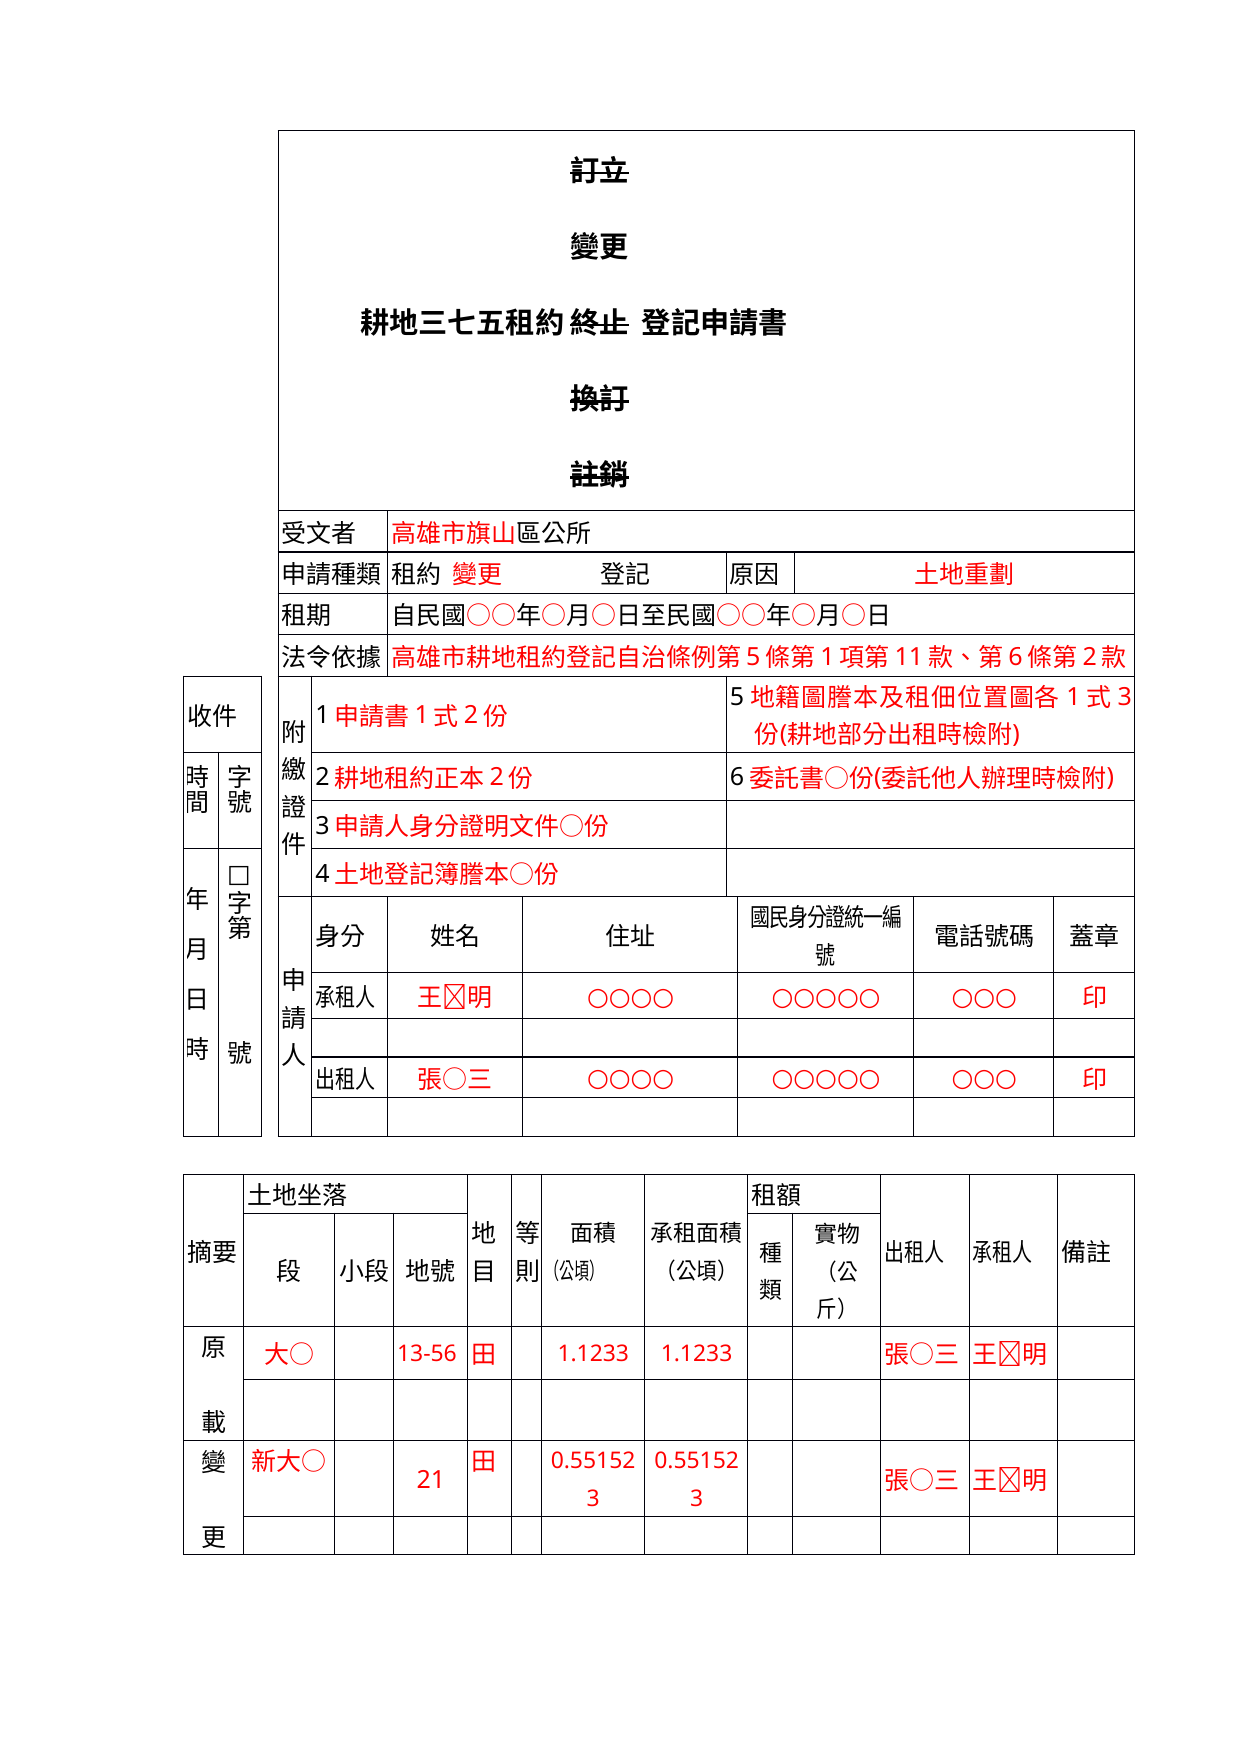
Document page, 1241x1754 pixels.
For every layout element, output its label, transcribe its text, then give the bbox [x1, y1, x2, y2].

table_cell [542, 1380, 644, 1440]
table_cell [394, 1517, 467, 1554]
table_cell 張○三 [388, 1058, 522, 1097]
table_cell [388, 1098, 522, 1136]
table_cell 新大○ [244, 1441, 334, 1516]
table_cell [738, 1019, 913, 1056]
table_cell [312, 1019, 387, 1056]
table_cell [468, 1380, 511, 1440]
table_cell [512, 1327, 541, 1378]
table_cell [1058, 1327, 1134, 1378]
table_cell 年 月 日 時 [184, 849, 218, 1136]
table_cell 張○三 [881, 1327, 969, 1378]
table_header 承租面積 （公頃） [645, 1175, 747, 1326]
table_cell 5地籍圖謄本及租佃位置圖各1式3份(耕地部分出租時檢附) [727, 677, 1134, 752]
table_cell [184, 206, 262, 282]
table_header 耕地三七五租約 [279, 131, 567, 510]
table_cell 地號 [394, 1214, 467, 1326]
table_cell ○○○ [914, 973, 1053, 1018]
table_cell 變更 [567, 206, 638, 282]
table_cell 0.551523 [542, 1441, 644, 1516]
table_cell [727, 801, 1134, 848]
table_header 地目 [468, 1175, 511, 1326]
table_cell [1054, 1098, 1134, 1136]
table_cell [262, 676, 278, 752]
table_cell [335, 1441, 393, 1516]
table_cell [335, 1327, 393, 1378]
table_cell 王明 [388, 973, 522, 1018]
table_cell [262, 752, 278, 800]
table_cell [262, 434, 278, 510]
table_cell [645, 1517, 747, 1554]
table_cell [542, 1517, 644, 1554]
table_cell [748, 1517, 792, 1554]
table_header 備註 [1058, 1175, 1134, 1326]
table_cell 印 [1054, 1058, 1134, 1097]
table_cell [262, 896, 278, 972]
table_cell [262, 634, 278, 676]
table_cell [793, 1441, 880, 1516]
table_cell 註銷 [567, 434, 638, 510]
table_cell [394, 1380, 467, 1440]
table_cell 受文者 [279, 511, 387, 551]
table_cell ○○○○ [523, 973, 737, 1018]
table_cell [262, 551, 278, 593]
table_cell 登記 [590, 553, 658, 593]
table_cell [748, 1327, 792, 1378]
table_cell [793, 1517, 880, 1554]
table_cell 自民國○○年○月○日至民國○○年○月○日 [388, 594, 1134, 634]
table_cell □字第 號 [219, 849, 261, 1136]
table_cell 換訂 [567, 358, 638, 434]
table_cell [262, 358, 278, 434]
table_cell [658, 553, 726, 593]
table_cell ○○○○○ [738, 973, 913, 1018]
table_cell [512, 1441, 541, 1516]
table_cell [262, 206, 278, 282]
table_cell 張○三 [881, 1441, 969, 1516]
table_cell 時間 [184, 753, 218, 848]
table_cell 王明 [970, 1327, 1057, 1378]
table_cell [184, 434, 262, 510]
table_cell [523, 1019, 737, 1056]
table_cell [262, 972, 278, 1018]
table_cell [881, 1380, 969, 1440]
table_cell [262, 800, 278, 848]
table_cell [335, 1517, 393, 1554]
table_cell [512, 1517, 541, 1554]
table_cell [262, 1018, 278, 1056]
table_cell [738, 1098, 913, 1136]
table_cell 種類 [748, 1214, 792, 1326]
table_cell [793, 1380, 880, 1440]
table_cell [1058, 1441, 1134, 1516]
table_cell [748, 1380, 792, 1440]
table_header 土地坐落 [244, 1175, 467, 1213]
table_cell [184, 510, 262, 551]
table_cell 王明 [970, 1441, 1057, 1516]
table_cell 出租人 [312, 1058, 387, 1097]
table_cell 1申請書1式2份 [312, 677, 726, 752]
table_cell 申請種類 [279, 553, 387, 593]
table_cell 變 更 [184, 1441, 243, 1554]
table_cell 3申請人身分證明文件○份 [312, 801, 726, 848]
table_cell 收件 [184, 677, 261, 752]
table_cell 國民身分證統一編號 [738, 897, 913, 972]
table_header 摘要 [184, 1175, 243, 1326]
table_cell [881, 1517, 969, 1554]
table_cell 小段 [335, 1214, 393, 1326]
table_header 面積 （公頃） [542, 1175, 644, 1326]
table_header 等則 [512, 1175, 541, 1326]
table_cell [512, 1380, 541, 1440]
table_cell [727, 849, 1134, 896]
table_cell 租約 變更 [388, 553, 522, 593]
table_cell [184, 634, 262, 676]
table_cell 身分 [312, 897, 387, 972]
table_cell 住址 [523, 897, 737, 972]
table_cell 申請人 [279, 897, 311, 1136]
table_cell ○○○ [914, 1058, 1053, 1097]
table_cell [914, 1098, 1053, 1136]
table_cell 大○ [244, 1327, 334, 1378]
table_cell [262, 593, 278, 634]
table_cell 高雄市旗山區公所 [388, 511, 1134, 551]
table_cell 蓋章 [1054, 897, 1134, 972]
table_header 登記申請書 [638, 131, 1134, 510]
table_cell [262, 1097, 278, 1136]
table_cell [262, 1056, 278, 1097]
table_header 租額 [748, 1175, 880, 1213]
table_cell 原因 [727, 553, 794, 593]
table_cell 法令依據 [279, 635, 387, 676]
table_cell [335, 1380, 393, 1440]
table_cell 4土地登記簿謄本○份 [312, 849, 726, 896]
table_cell [645, 1380, 747, 1440]
table_cell 租期 [279, 594, 387, 634]
table_cell 21 [394, 1441, 467, 1516]
table_cell 承租人 [312, 973, 387, 1018]
table_cell [523, 553, 590, 593]
table_cell [312, 1098, 387, 1136]
table_cell [244, 1517, 334, 1554]
table_header 出租人 [881, 1175, 969, 1326]
table_cell [523, 1098, 737, 1136]
table_cell 電話號碼 [914, 897, 1053, 972]
table_cell [970, 1517, 1057, 1554]
table_cell 6委託書○份(委託他人辦理時檢附) [727, 753, 1134, 800]
table_cell 原 載 [184, 1327, 243, 1440]
table_cell [184, 282, 262, 358]
table_cell [970, 1380, 1057, 1440]
table_cell [388, 1019, 522, 1056]
table_cell [184, 358, 262, 434]
table_cell [262, 510, 278, 551]
table_cell 0.551523 [645, 1441, 747, 1516]
table_cell 1.1233 [645, 1327, 747, 1378]
table_cell 字號 [219, 753, 261, 848]
table_header 承租人 [970, 1175, 1057, 1326]
table_cell ○○○○○ [738, 1058, 913, 1097]
table_cell [262, 848, 278, 896]
table_cell ○○○○ [523, 1058, 737, 1097]
table_cell 1.1233 [542, 1327, 644, 1378]
table_cell [793, 1327, 880, 1378]
table_cell 高雄市耕地租約登記自治條例第5條第1項第11款、第6條第2款 [388, 635, 1134, 676]
table_cell 13-56 [394, 1327, 467, 1378]
table_cell 田 [468, 1327, 511, 1378]
table_cell [1058, 1380, 1134, 1440]
table_header [184, 130, 262, 206]
table_cell 附繳證件 [279, 677, 311, 896]
table_cell [748, 1441, 792, 1516]
table_header 訂立 [567, 131, 638, 206]
table_cell 土地重劃 [795, 553, 1134, 593]
table_header [262, 130, 278, 206]
table_cell 2耕地租約正本2份 [312, 753, 726, 800]
table_cell 段 [244, 1214, 334, 1326]
table_cell [262, 282, 278, 358]
table_cell 田 [468, 1441, 511, 1516]
table_cell [184, 551, 262, 593]
table_cell [1054, 1019, 1134, 1056]
table_cell 實物 （公斤） [793, 1214, 880, 1326]
table_cell 姓名 [388, 897, 522, 972]
table_cell 終止 [567, 282, 638, 358]
table_cell [184, 593, 262, 634]
table_cell [468, 1517, 511, 1554]
table_cell 印 [1054, 973, 1134, 1018]
table_cell [914, 1019, 1053, 1056]
table_cell [1058, 1517, 1134, 1554]
table_cell [244, 1380, 334, 1440]
